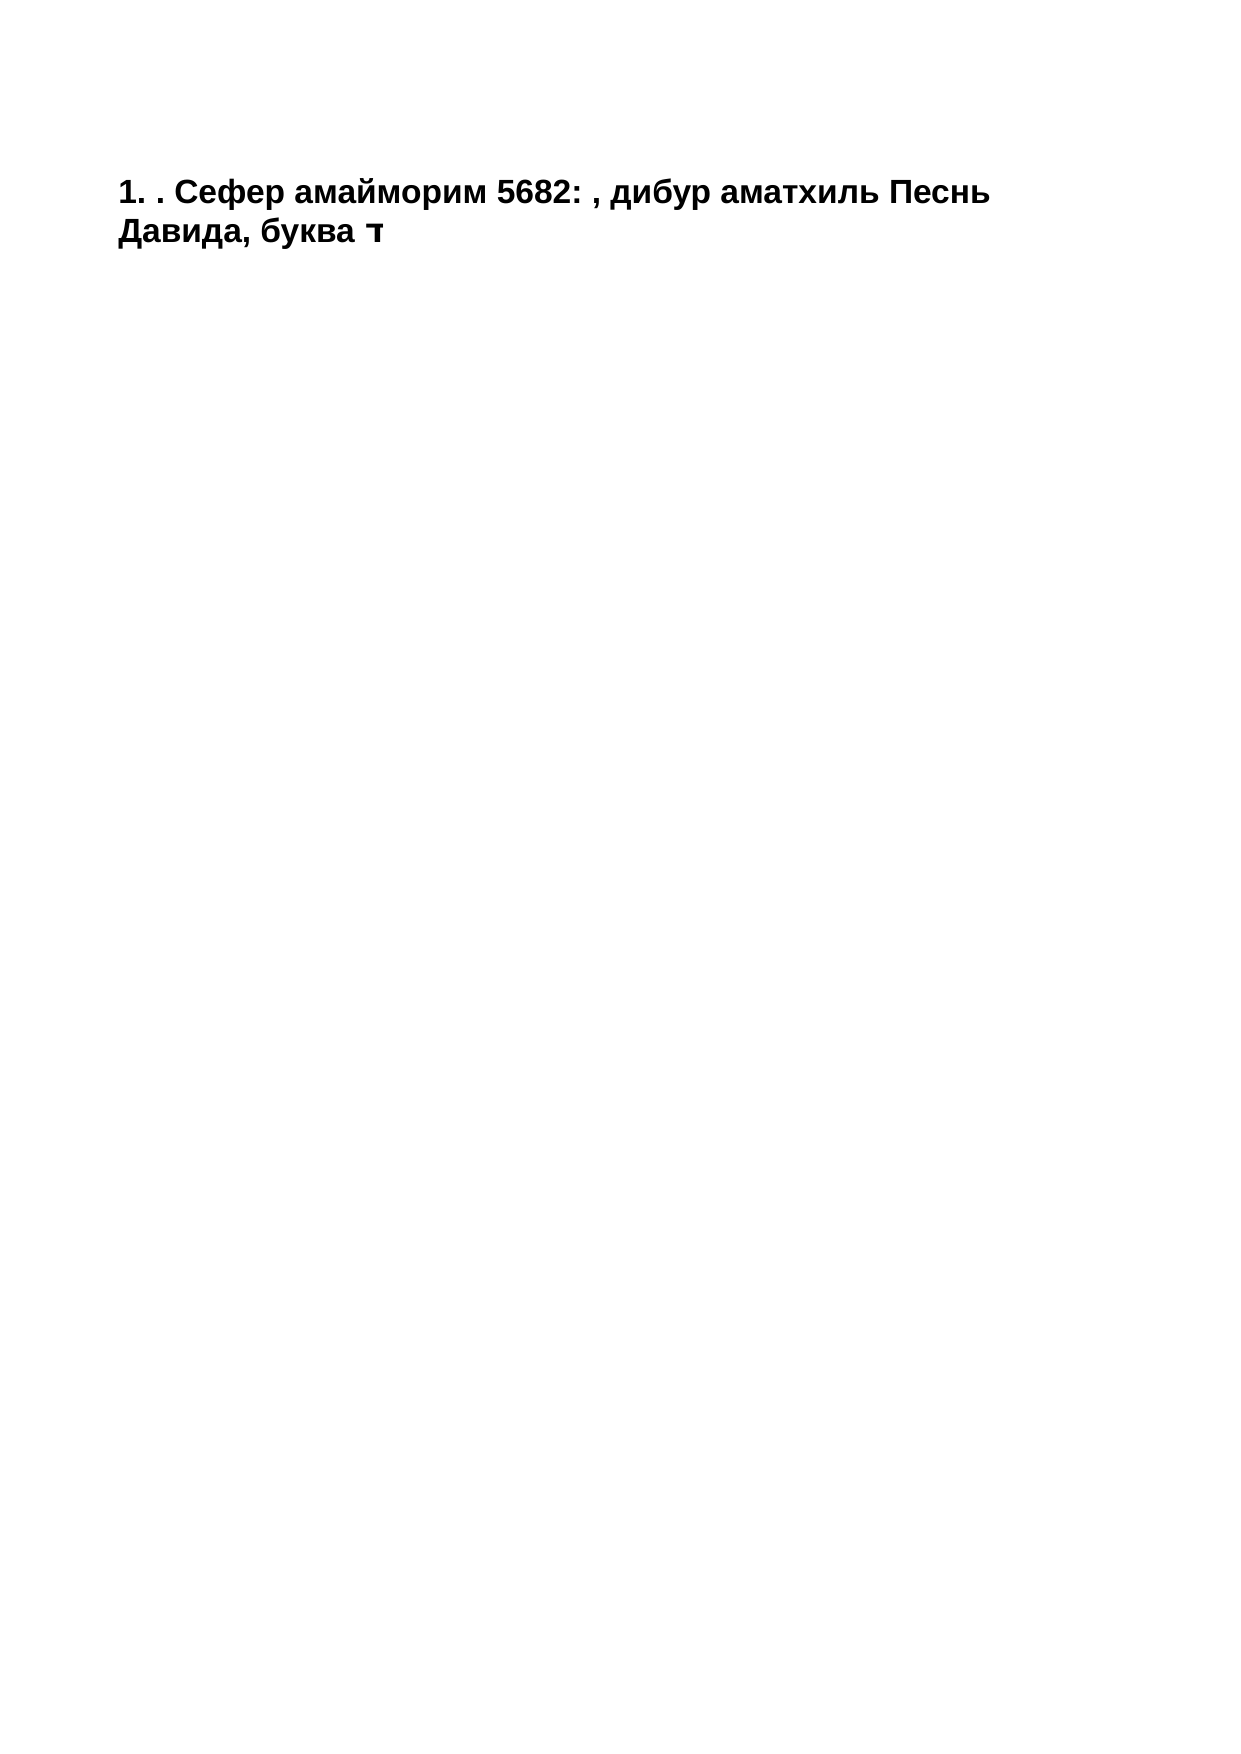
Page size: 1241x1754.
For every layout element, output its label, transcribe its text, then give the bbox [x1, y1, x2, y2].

subtitle . Сефер амайморим 5682: , дибур аматхиль Песнь Давида, буква ד [118, 147, 1122, 176]
